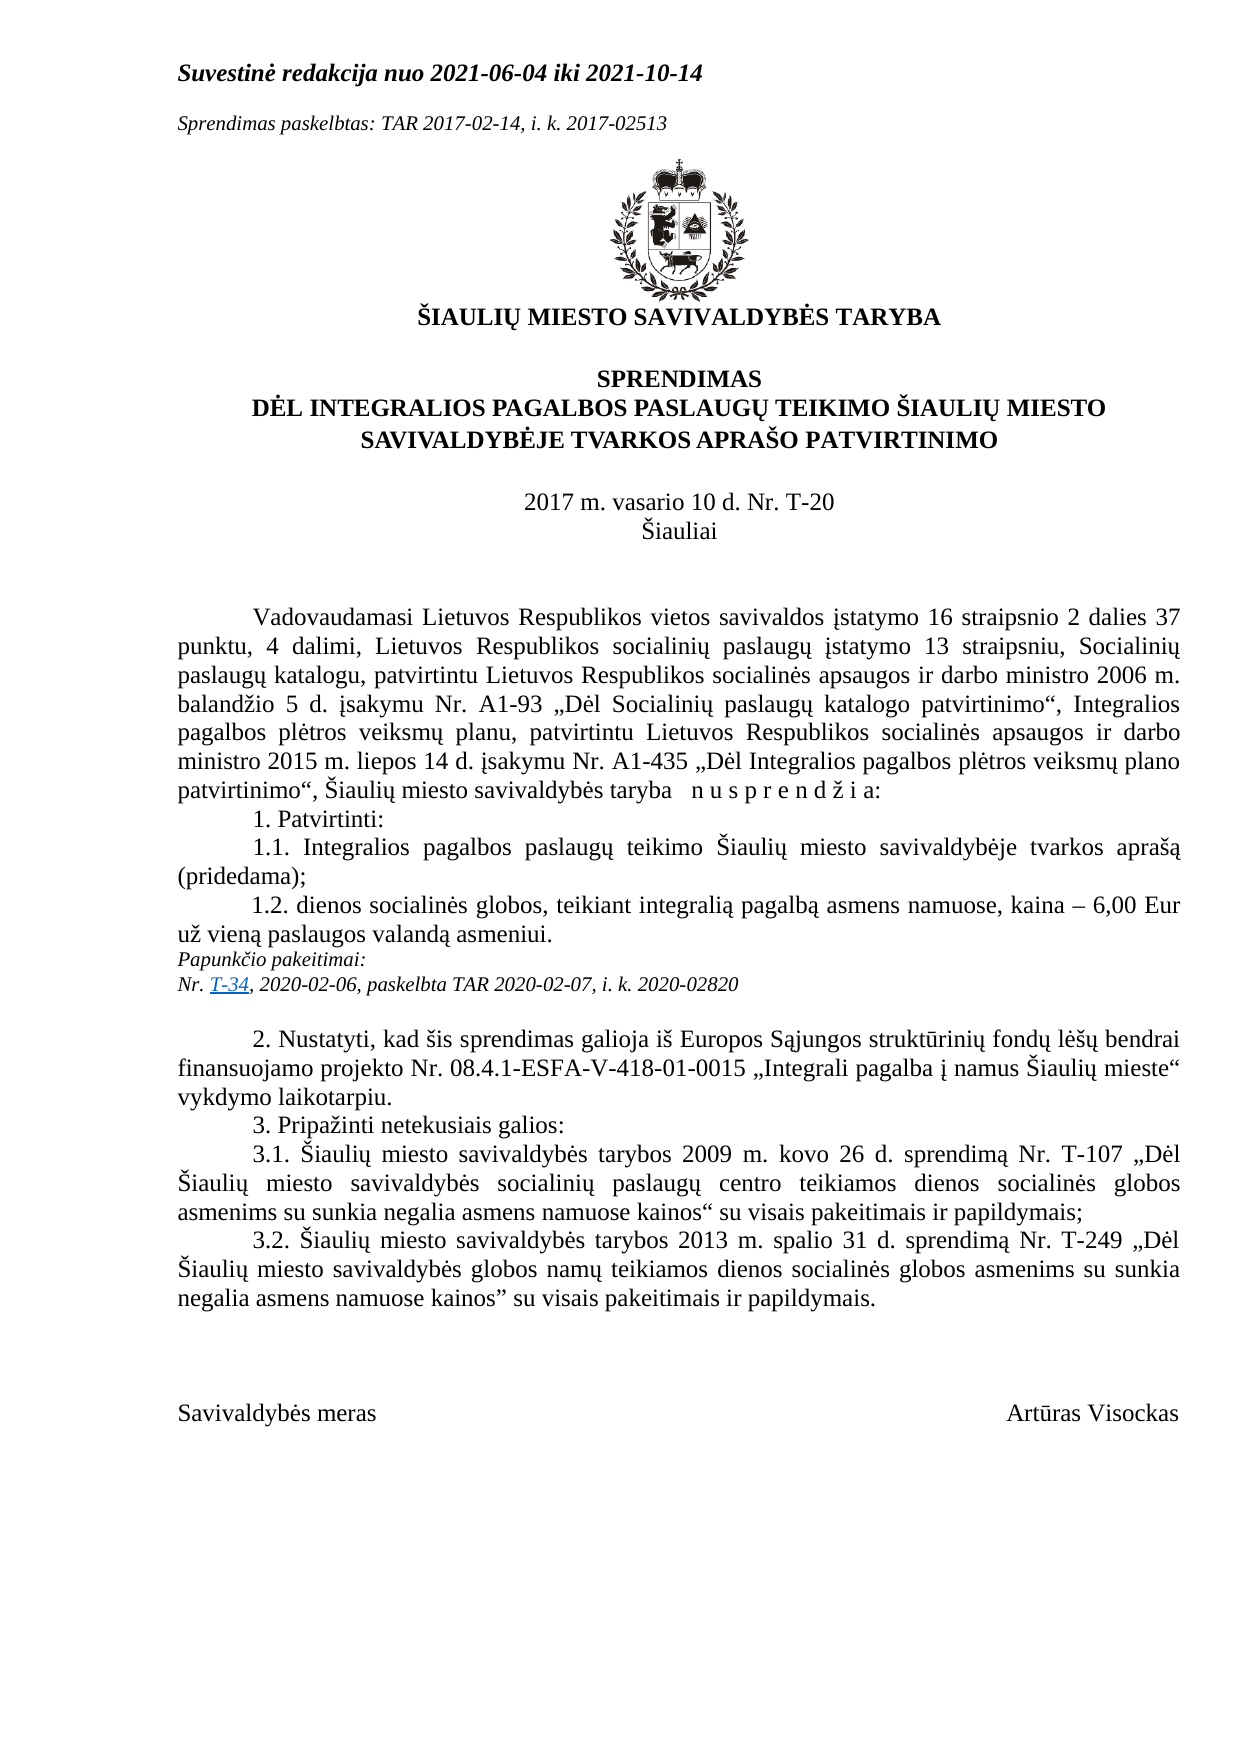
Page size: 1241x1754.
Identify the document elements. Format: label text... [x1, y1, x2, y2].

text 3. Pripažinti netekusiais galios: [177, 1111, 1181, 1139]
text Savivaldybės meras Artūras Visockas [177, 1398, 1181, 1427]
text 3.2. Šiaulių miesto savivaldybės tarybos 2013 m. spalio 31 d. sprendimą Nr. T-249 „Dėl Šiaulių miesto savivaldybės globos namų teikiamos dienos socialinės globos asmenims su sunkia negalia asmens namuose kainos” su visais pakeitimais ir papildymais. [177, 1226, 1181, 1312]
text Sprendimas paskelbtas: TAR 2017-02-14, i. k. 2017-02513 [177, 111, 1181, 135]
text 1. Patvirtinti: [177, 804, 1181, 832]
text 1.2. dienos socialinės globos, teikiant integralią pagalbą asmens namuose, kaina – 6,00 Eur už vieną paslaugos valandą asmeniui. [177, 890, 1181, 947]
text SPRENDIMAS [177, 364, 1181, 393]
text Suvestinė redakcija nuo 2021-06-04 iki 2021-10-14 [177, 58, 1181, 87]
text Papunkčio pakeitimai: [177, 947, 1181, 971]
text 1.1. Integralios pagalbos paslaugų teikimo Šiaulių miesto savivaldybėje tvarkos aprašą (pridedama); [177, 832, 1181, 890]
text ŠIAULIŲ MIESTO SAVIVALDYBĖS TARYBA [177, 302, 1181, 330]
text DĖL INTEGRALIOS PAGALBOS PASLAUGŲ TEIKIMO ŠIAULIŲ MIESTO SAVIVALDYBĖJE TVARKOS APRAŠO PATVIRTINIMO [177, 393, 1181, 454]
text 3.1. Šiaulių miesto savivaldybės tarybos 2009 m. kovo 26 d. sprendimą Nr. T-107 „Dėl Šiaulių miesto savivaldybės socialinių paslaugų centro teikiamos dienos socialinės globos asmenims su sunkia negalia asmens namuose kainos“ su visais pakeitimais ir papildymais; [177, 1139, 1181, 1226]
text Nr. T-34, 2020-02-06, paskelbta TAR 2020-02-07, i. k. 2020-02820 [177, 971, 1181, 996]
text 2017 m. vasario 10 d. Nr. T-20 [177, 487, 1181, 516]
text Šiauliai [177, 516, 1181, 545]
text Vadovaudamasi Lietuvos Respublikos vietos savivaldos įstatymo 16 straipsnio 2 dalies 37 punktu, 4 dalimi, Lietuvos Respublikos socialinių paslaugų įstatymo 13 straipsniu, Socialinių paslaugų katalogu, patvirtintu Lietuvos Respublikos socialinės apsaugos ir darbo ministro 2006 m. balandžio 5 d. įsakymu Nr. A1-93 „Dėl Socialinių paslaugų katalogo patvirtinimo“, Integralios pagalbos plėtros veiksmų planu, patvirtintu Lietuvos Respublikos socialinės apsaugos ir darbo ministro 2015 m. liepos 14 d. įsakymu Nr. A1-435 „Dėl Integralios pagalbos plėtros veiksmų plano patvirtinimo“, Šiaulių miesto savivaldybės taryba nusprendžia: [177, 602, 1181, 804]
text 2. Nustatyti, kad šis sprendimas galioja iš Europos Sąjungos struktūrinių fondų lėšų bendrai finansuojamo projekto Nr. 08.4.1-ESFA-V-418-01-0015 „Integrali pagalba į namus Šiaulių mieste“ vykdymo laikotarpiu. [177, 1024, 1181, 1111]
